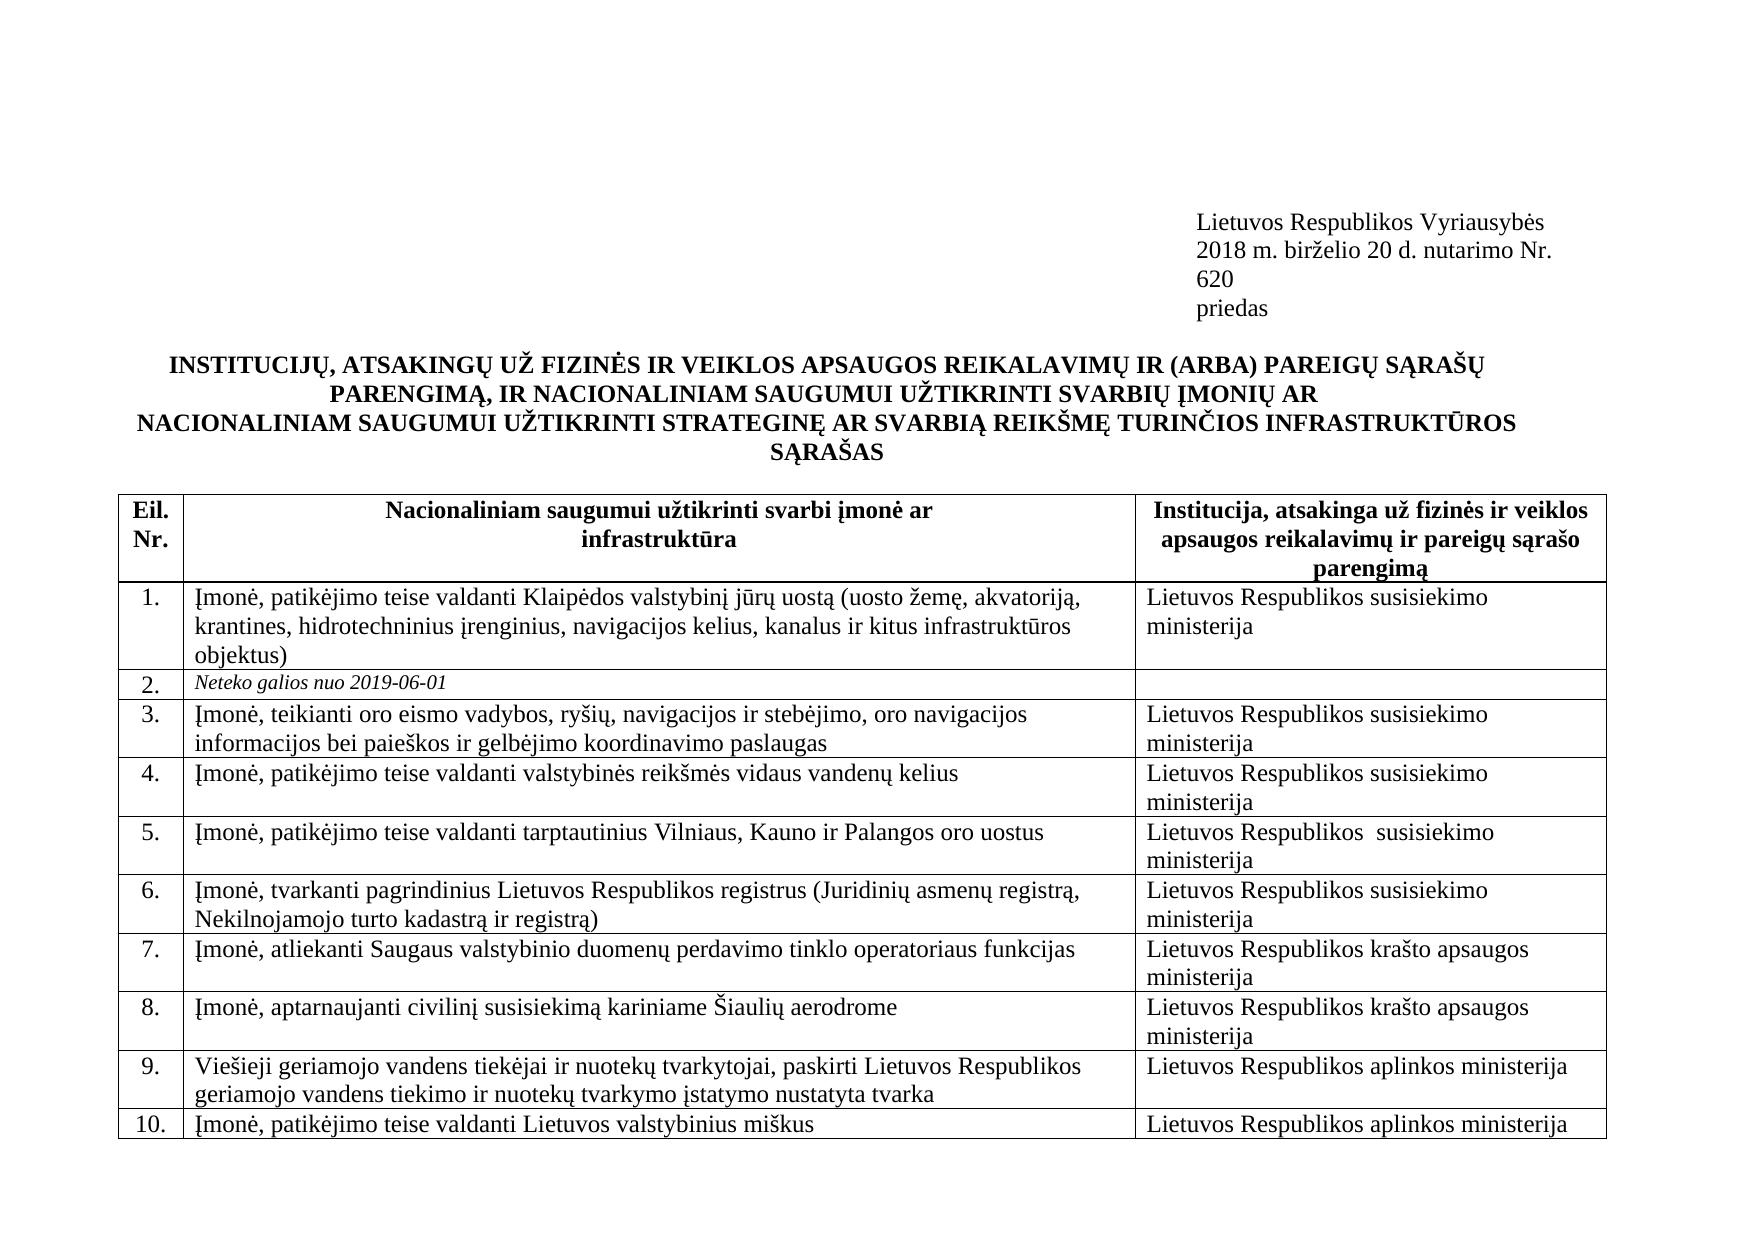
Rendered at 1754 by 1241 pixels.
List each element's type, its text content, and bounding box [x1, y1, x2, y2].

table_cell Įmonė, atliekanti Saugaus valstybinio duomenų perdavimo tinklo operatoriaus funkcijas [184, 934, 1135, 991]
table_cell Lietuvos Respublikos krašto apsaugos ministerija [1136, 934, 1606, 991]
table_cell 6. [119, 875, 183, 933]
table_cell 2. [119, 670, 183, 698]
text NACIONALINIAM SAUGUMUI UŽTIKRINTI STRATEGINĘ AR SVARBIĄ REIKŠMĘ TURINČIOS INFRASTRUKTŪROS SĄRAŠAS [118, 408, 1536, 465]
table_cell Neteko galios nuo 2019-06-01 [184, 670, 1135, 698]
table_cell Įmonė, patikėjimo teise valdanti Lietuvos valstybinius miškus [184, 1109, 1135, 1138]
table_cell 9. [119, 1051, 183, 1108]
table_cell Lietuvos Respublikos aplinkos ministerija [1136, 1051, 1606, 1108]
table_cell 10. [119, 1109, 183, 1138]
table_header Nacionaliniam saugumui užtikrinti svarbi įmonė ar infrastruktūra [184, 495, 1135, 581]
table_cell Lietuvos Respublikos susisiekimo ministerija [1136, 758, 1606, 816]
table_cell 3. [119, 700, 183, 757]
table_cell Lietuvos Respublikos susisiekimo ministerija [1136, 817, 1606, 874]
table_cell Įmonė, patikėjimo teise valdanti tarptautinius Vilniaus, Kauno ir Palangos oro uostus [184, 817, 1135, 874]
table_cell Įmonė, tvarkanti pagrindinius Lietuvos Respublikos registrus (Juridinių asmenų registrą, Nekilnojamojo turto kadastrą ir registrą) [184, 875, 1135, 933]
table_cell Lietuvos Respublikos aplinkos ministerija [1136, 1109, 1606, 1138]
table_cell 7. [119, 934, 183, 991]
table_header Eil. Nr. [119, 495, 183, 581]
table_cell 4. [119, 758, 183, 816]
table_cell Įmonė, teikianti oro eismo vadybos, ryšių, navigacijos ir stebėjimo, oro navigacijos informacijos bei paieškos ir gelbėjimo koordinavimo paslaugas [184, 700, 1135, 757]
table_cell Įmonė, aptarnaujanti civilinį susisiekimą kariniame Šiaulių aerodrome [184, 992, 1135, 1050]
table_cell 8. [119, 992, 183, 1050]
text INSTITUCIJŲ, ATSAKINGŲ UŽ FIZINĖS IR VEIKLOS APSAUGOS REIKALAVIMŲ IR (ARBA) PAREIGŲ SĄRAŠŲ PARENGIMĄ, IR NACIONALINIAM SAUGUMUI UŽTIKRINTI SVARBIŲ ĮMONIŲ AR [118, 350, 1536, 408]
table_cell 5. [119, 817, 183, 874]
table_cell Įmonė, patikėjimo teise valdanti Klaipėdos valstybinį jūrų uostą (uosto žemę, akvatoriją, krantines, hidrotechninius įrenginius, navigacijos kelius, kanalus ir kitus infrastruktūros objektus) [184, 583, 1135, 669]
table_header Institucija, atsakinga už fizinės ir veiklos apsaugos reikalavimų ir pareigų sąrašo parengimą [1136, 495, 1606, 581]
table_cell [1136, 670, 1606, 698]
table_cell Lietuvos Respublikos krašto apsaugos ministerija [1136, 992, 1606, 1050]
table_cell 1. [119, 583, 183, 669]
text Lietuvos Respublikos Vyriausybės 2018 m. birželio 20 d. nutarimo Nr. 620 priedas [1196, 207, 1577, 322]
table_cell Lietuvos Respublikos susisiekimo ministerija [1136, 875, 1606, 933]
table_cell Lietuvos Respublikos susisiekimo ministerija [1136, 700, 1606, 757]
table_cell Viešieji geriamojo vandens tiekėjai ir nuotekų tvarkytojai, paskirti Lietuvos Respublikos geriamojo vandens tiekimo ir nuotekų tvarkymo įstatymo nustatyta tvarka [184, 1051, 1135, 1108]
table_cell Įmonė, patikėjimo teise valdanti valstybinės reikšmės vidaus vandenų kelius [184, 758, 1135, 816]
table_cell Lietuvos Respublikos susisiekimo ministerija [1136, 583, 1606, 669]
